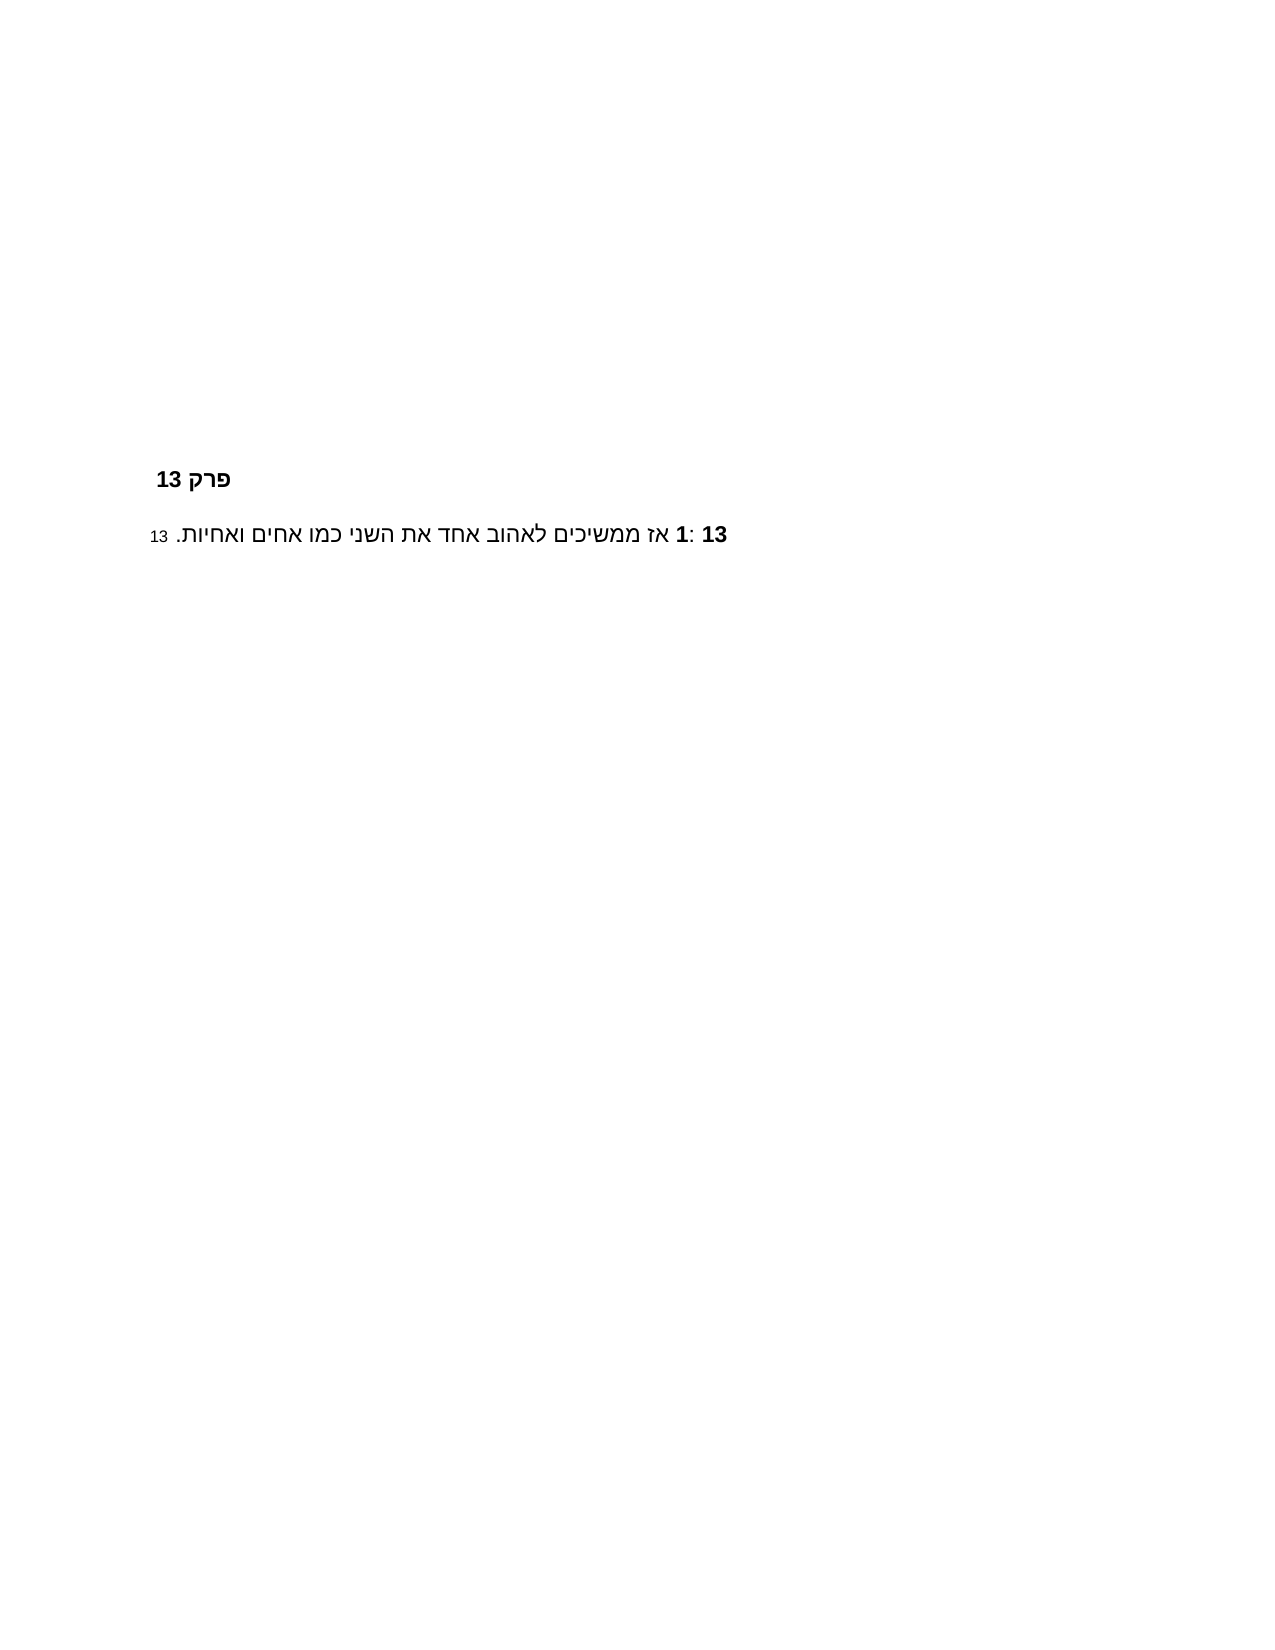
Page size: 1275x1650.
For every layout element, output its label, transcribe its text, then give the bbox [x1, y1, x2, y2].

text 13 :1 אז ממשיכים לאהוב אחד את השני כמו אחים ואחיות. 13 [150, 519, 1125, 548]
text פרק 13 [150, 466, 1125, 493]
